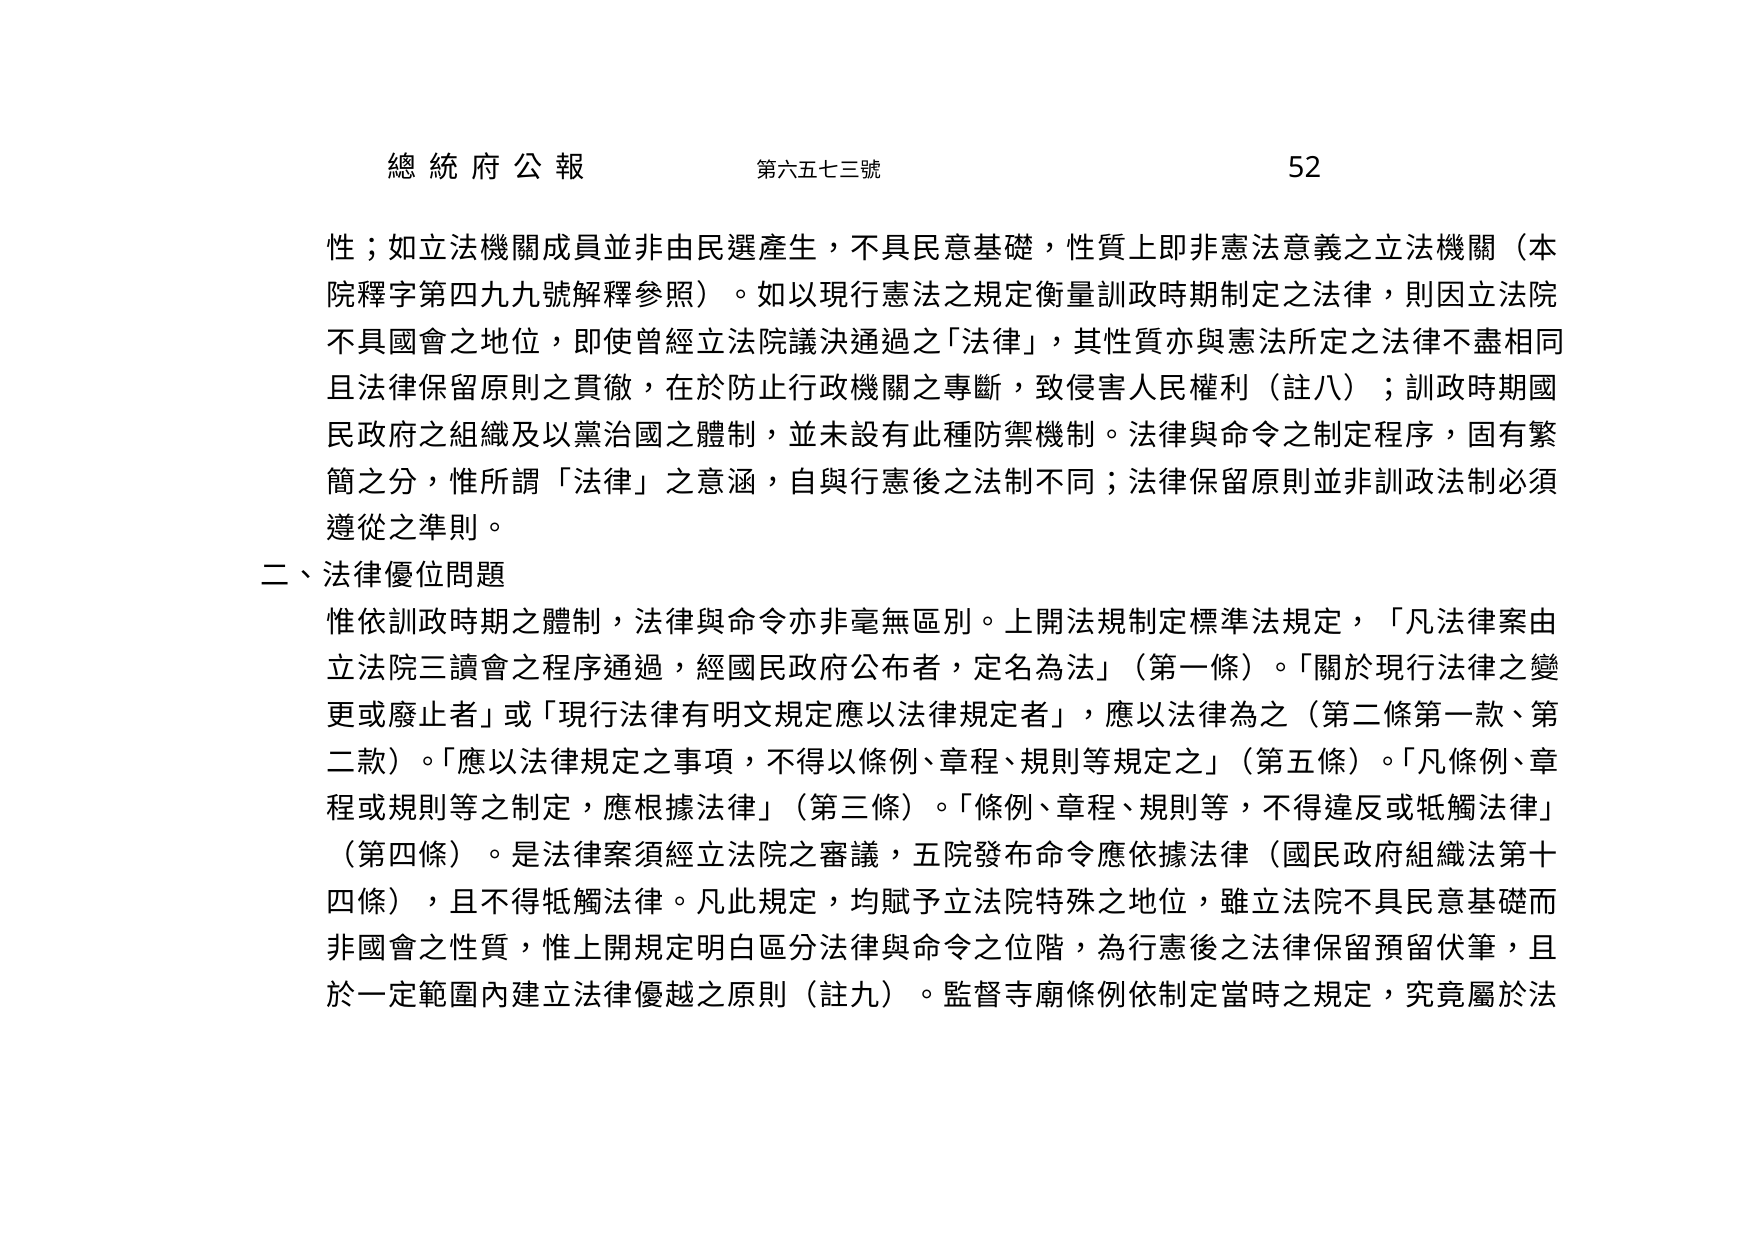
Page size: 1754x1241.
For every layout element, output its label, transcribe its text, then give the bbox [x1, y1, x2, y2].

text 惟依訓政時期之體制，法律與命令亦非毫無區別。上開法規制定標準法規定，「凡法律案由立法院三讀會之程序通過，經國民政府公布者，定名為法」（第一條）。「關於現行法律之變更或廢止者」或「現行法律有明文規定應以法律規定者」，應以法律為之（第二條第一款、第二款）。「應以法律規定之事項，不得以條例、章程、規則等規定之」（第五條）。「凡條例、章程或規則等之制定，應根據法律」（第三條）。「條例、章程、規則等，不得違反或牴觸法律」（第四條）。是法律案須經立法院之審議，五院發布命令應依據法律（國民政府組織法第十四條），且不得牴觸法律。凡此規定，均賦予立法院特殊之地位，雖立法院不具民意基礎而非國會之性質，惟上開規定明白區分法律與命令之位階，為行憲後之法律保留預留伏筆，且於一定範圍內建立法律優越之原則（註九）。監督寺廟條例依制定當時之規定，究竟屬於法律或命令之位階，自有探求之必要。 [326, 595, 1559, 1015]
text 按法律保留之觀念，係植基於民主原則及權力分立，制定法律之立法機關，應具有民主正當性；如立法機關成員並非由民選產生，不具民意基礎，性質上即非憲法意義之立法機關（本院釋字第四九九號解釋參照）。如以現行憲法之規定衡量訓政時期制定之法律，則因立法院不具國會之地位，即使曾經立法院議決通過之「法律」，其性質亦與憲法所定之法律不盡相同。且法律保留原則之貫徹，在於防止行政機關之專斷，致侵害人民權利（註八）；訓政時期國民政府之組織及以黨治國之體制，並未設有此種防禦機制。法律與命令之制定程序，固有繁簡之分，惟所謂「法律」之意涵，自與行憲後之法制不同；法律保留原則並非訓政法制必須遵從之準則。 [326, 222, 1559, 548]
text 二、法律優位問題 [261, 548, 1559, 595]
